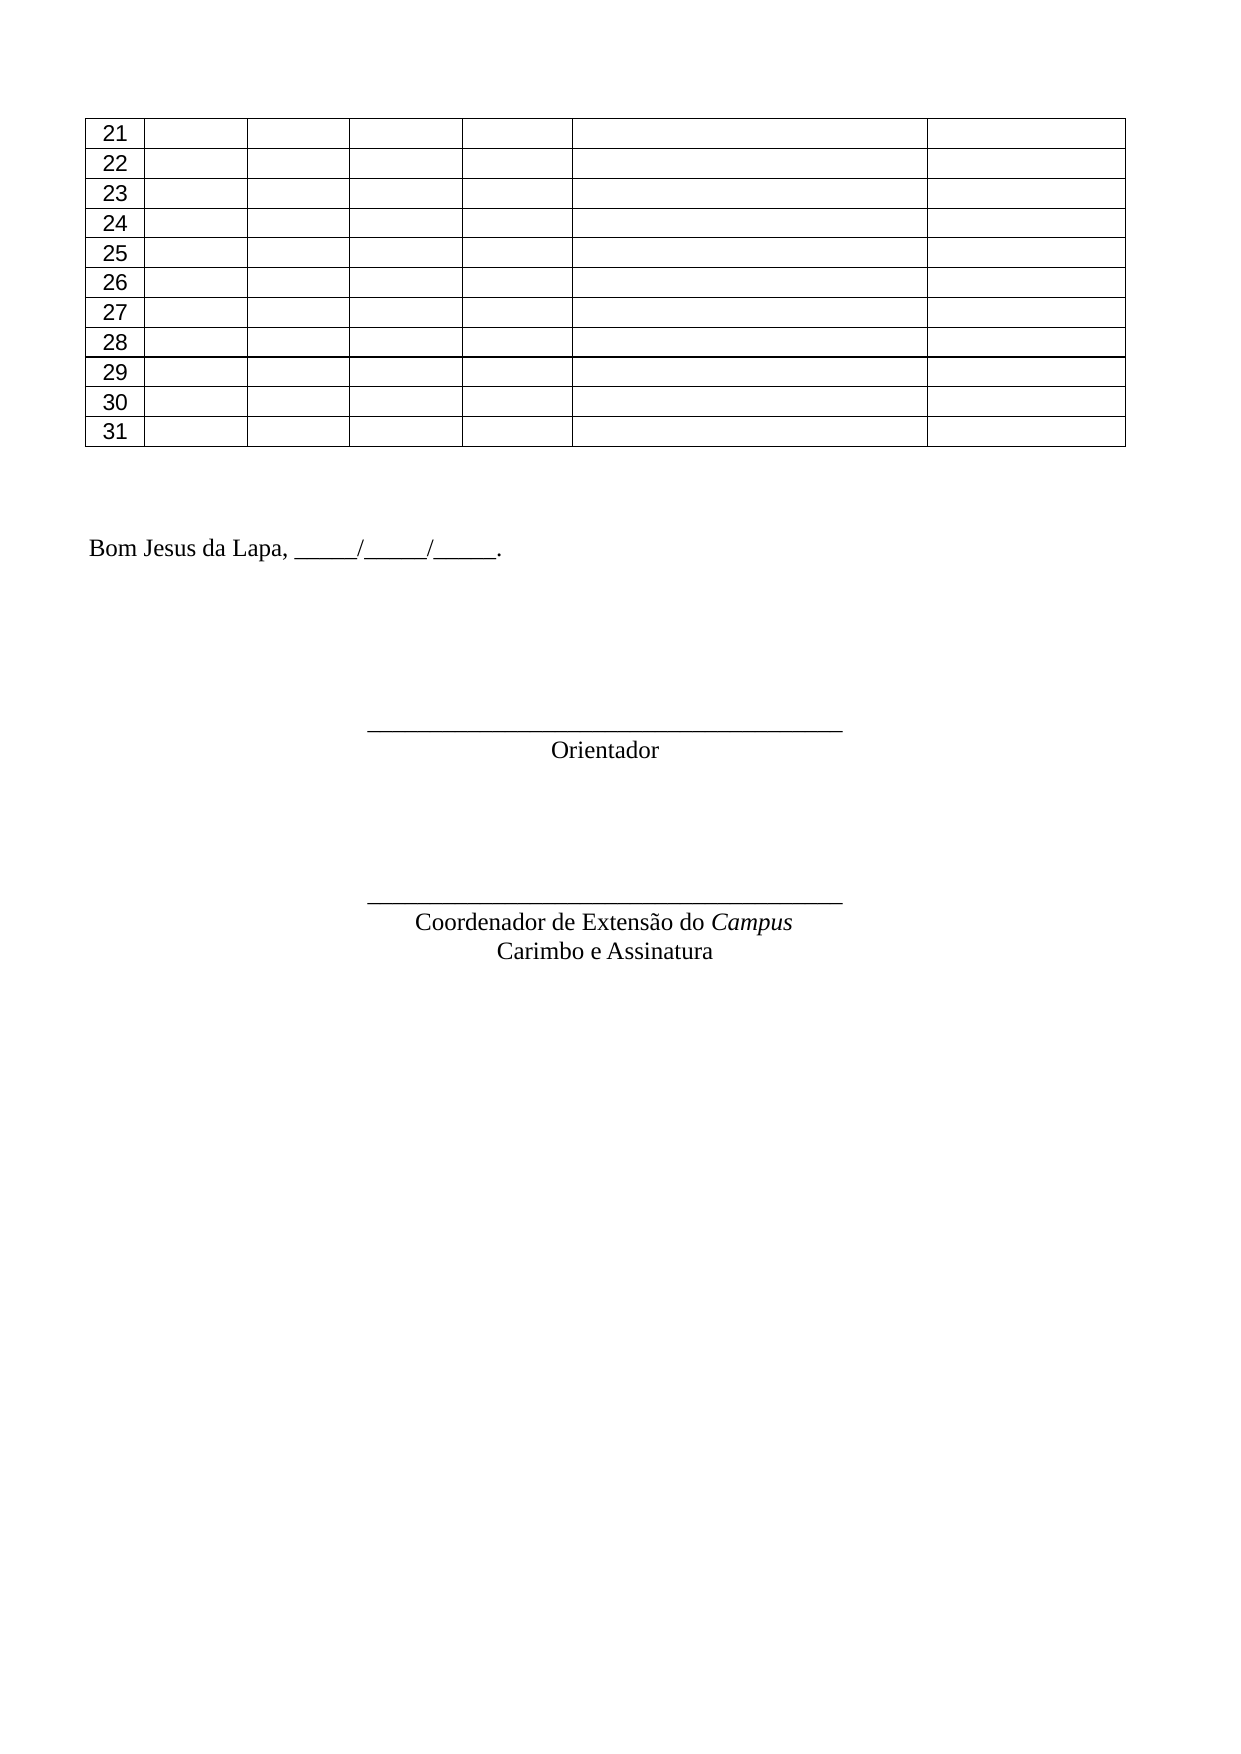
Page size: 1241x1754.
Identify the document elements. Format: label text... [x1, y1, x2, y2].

table_cell [573, 328, 927, 356]
table_cell 24 [86, 209, 144, 237]
table_cell [928, 238, 1125, 267]
table_cell [248, 417, 349, 446]
table_cell [248, 238, 349, 267]
table_cell [573, 179, 927, 207]
table_cell [928, 268, 1125, 297]
table_cell 29 [86, 358, 144, 386]
table_cell [350, 209, 462, 237]
table_cell [573, 149, 927, 178]
text Bom Jesus da Lapa, _____/_____/_____. [88, 533, 1092, 562]
table_cell [463, 328, 572, 356]
table_cell [145, 149, 247, 178]
table_cell [145, 417, 247, 446]
text ______________________________________ [88, 878, 1121, 907]
table_cell [145, 179, 247, 207]
table_cell [463, 179, 572, 207]
table_cell 25 [86, 238, 144, 267]
table_cell [248, 149, 349, 178]
table_cell [573, 119, 927, 148]
table_cell [145, 387, 247, 416]
table_cell [463, 149, 572, 178]
table_cell [350, 417, 462, 446]
table_cell [350, 328, 462, 356]
text ______________________________________ [88, 706, 1121, 735]
table_cell [463, 417, 572, 446]
table_cell [145, 328, 247, 356]
table_cell 26 [86, 268, 144, 297]
table_cell [145, 358, 247, 386]
table_cell [573, 387, 927, 416]
table_cell [145, 209, 247, 237]
table_cell [248, 298, 349, 327]
table_cell [248, 268, 349, 297]
table_cell [145, 119, 247, 148]
table_cell [248, 358, 349, 386]
table_cell 21 [86, 119, 144, 148]
table_cell [573, 358, 927, 386]
text Carimbo e Assinatura [88, 936, 1121, 965]
table_cell [928, 119, 1125, 148]
table_cell 30 [86, 387, 144, 416]
table_cell [928, 328, 1125, 356]
table_cell [145, 298, 247, 327]
table_cell [463, 387, 572, 416]
table_cell 23 [86, 179, 144, 207]
table_cell 27 [86, 298, 144, 327]
table_cell [248, 387, 349, 416]
table_cell [350, 149, 462, 178]
table_cell [145, 238, 247, 267]
table_cell [248, 328, 349, 356]
table_cell [573, 268, 927, 297]
table_cell [350, 179, 462, 207]
table_cell [928, 149, 1125, 178]
table_cell [573, 417, 927, 446]
text Orientador [88, 735, 1121, 763]
table_cell [573, 238, 927, 267]
table_cell [350, 298, 462, 327]
table_cell [573, 209, 927, 237]
table_cell [463, 298, 572, 327]
table_cell [463, 119, 572, 148]
table_cell [350, 358, 462, 386]
table_cell [350, 119, 462, 148]
table_cell [350, 387, 462, 416]
table_cell [928, 358, 1125, 386]
table_cell [145, 268, 247, 297]
table_cell [248, 119, 349, 148]
table_cell [463, 268, 572, 297]
table_cell [928, 417, 1125, 446]
table_cell [248, 209, 349, 237]
table_cell [463, 209, 572, 237]
table_cell [463, 238, 572, 267]
table_cell 28 [86, 328, 144, 356]
table_cell [928, 179, 1125, 207]
table_cell [928, 209, 1125, 237]
table_cell [463, 358, 572, 386]
table_cell [350, 268, 462, 297]
table_cell [248, 179, 349, 207]
table_cell [928, 387, 1125, 416]
table_cell [928, 298, 1125, 327]
text Coordenador de Extensão do Campus [88, 907, 1121, 936]
table_cell [350, 238, 462, 267]
table_cell 22 [86, 149, 144, 178]
table_cell [573, 298, 927, 327]
table_cell 31 [86, 417, 144, 446]
